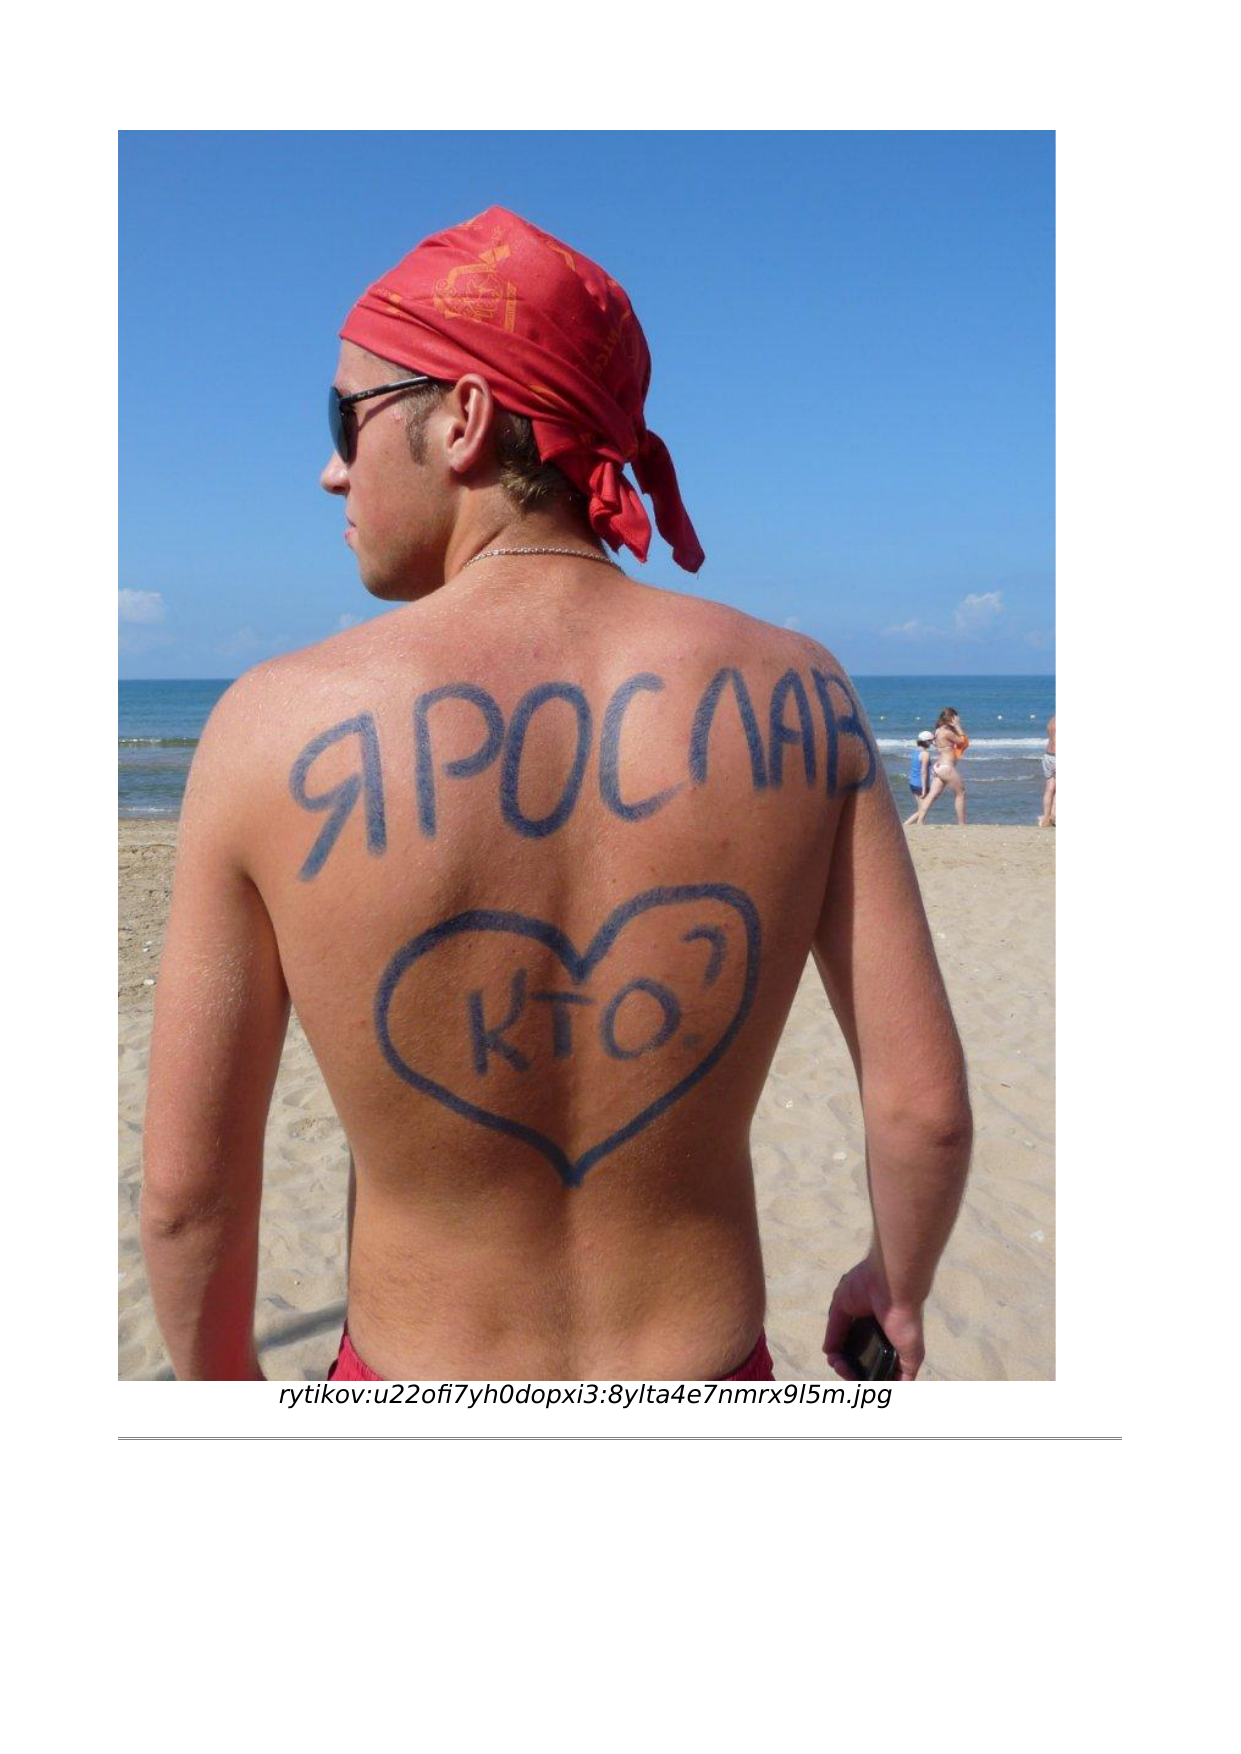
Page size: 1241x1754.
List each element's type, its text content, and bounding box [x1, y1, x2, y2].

text rytikov:u22ofi7yh0dopxi3:8ylta4e7nmrx9l5m.jpg [118, 1381, 1056, 1410]
picture [118, 130, 1056, 1381]
